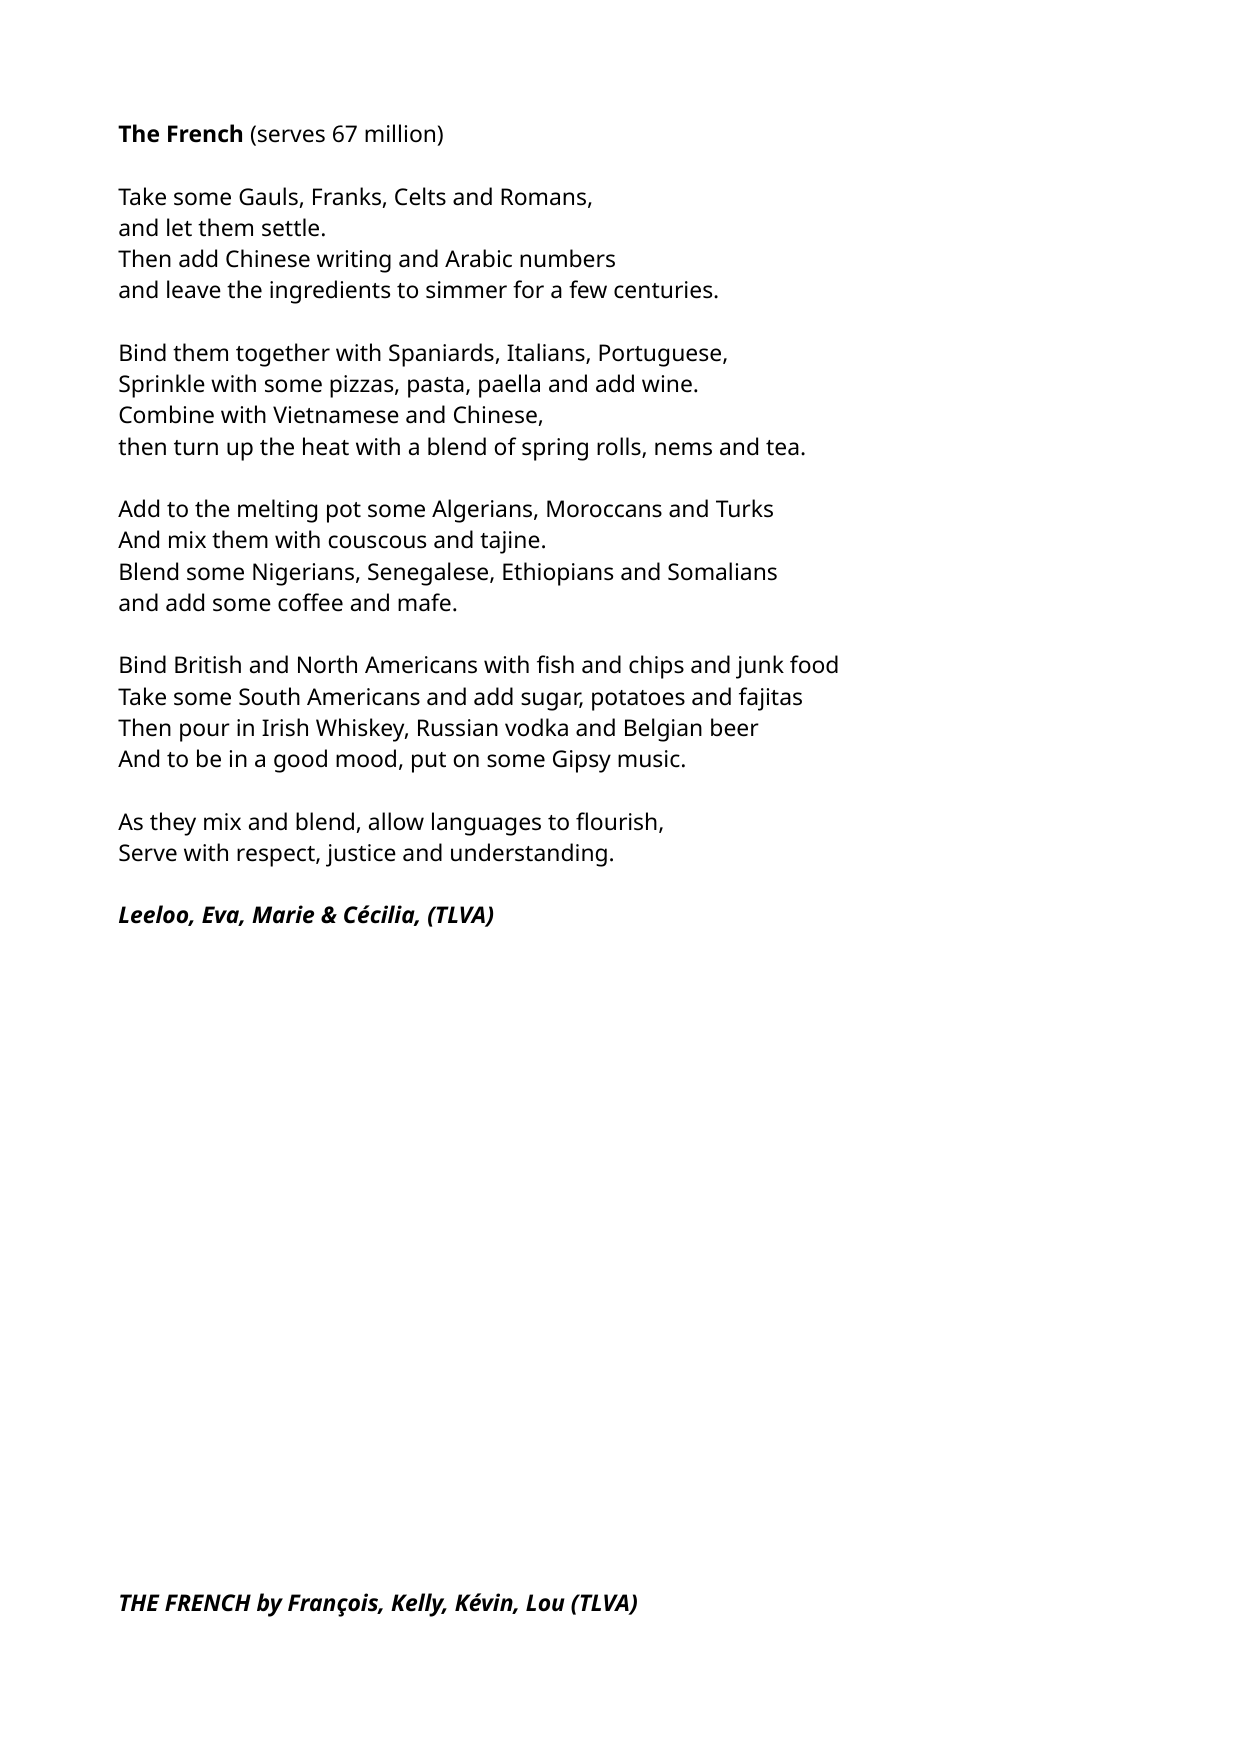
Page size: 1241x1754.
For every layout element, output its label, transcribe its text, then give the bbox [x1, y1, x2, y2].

text Leeloo, Eva, Marie & Cécilia, (TLVA) [118, 899, 1122, 931]
text and leave the ingredients to simmer for a few centuries. [118, 274, 1122, 306]
text then turn up the heat with a blend of spring rolls, nems and tea. [118, 431, 1122, 462]
text Blend some Nigerians, Senegalese, Ethiopians and Somalians [118, 556, 1122, 587]
text Add to the melting pot some Algerians, Moroccans and Turks [118, 493, 1122, 524]
text Combine with Vietnamese and Chinese, [118, 399, 1122, 431]
text And mix them with couscous and tajine. [118, 524, 1122, 556]
text Sprinkle with some pizzas, pasta, paella and add wine. [118, 368, 1122, 399]
text The French (serves 67 million) [118, 118, 1122, 149]
text Bind British and North Americans with fish and chips and junk food [118, 649, 1122, 681]
text As they mix and blend, allow languages to flourish, [118, 806, 1122, 837]
text Bind them together with Spaniards, Italians, Portuguese, [118, 337, 1122, 368]
text Then add Chinese writing and Arabic numbers [118, 243, 1122, 274]
text Take some South Americans and add sugar, potatoes and fajitas [118, 681, 1122, 712]
text and add some coffee and mafe. [118, 587, 1122, 618]
text Then pour in Irish Whiskey, Russian vodka and Belgian beer [118, 712, 1122, 743]
text and let them settle. [118, 212, 1122, 243]
text Take some Gauls, Franks, Celts and Romans, [118, 181, 1122, 212]
text Serve with respect, justice and understanding. [118, 837, 1122, 868]
text THE FRENCH by François, Kelly, Kévin, Lou (TLVA) [118, 1587, 1122, 1618]
text And to be in a good mood, put on some Gipsy music. [118, 743, 1122, 774]
